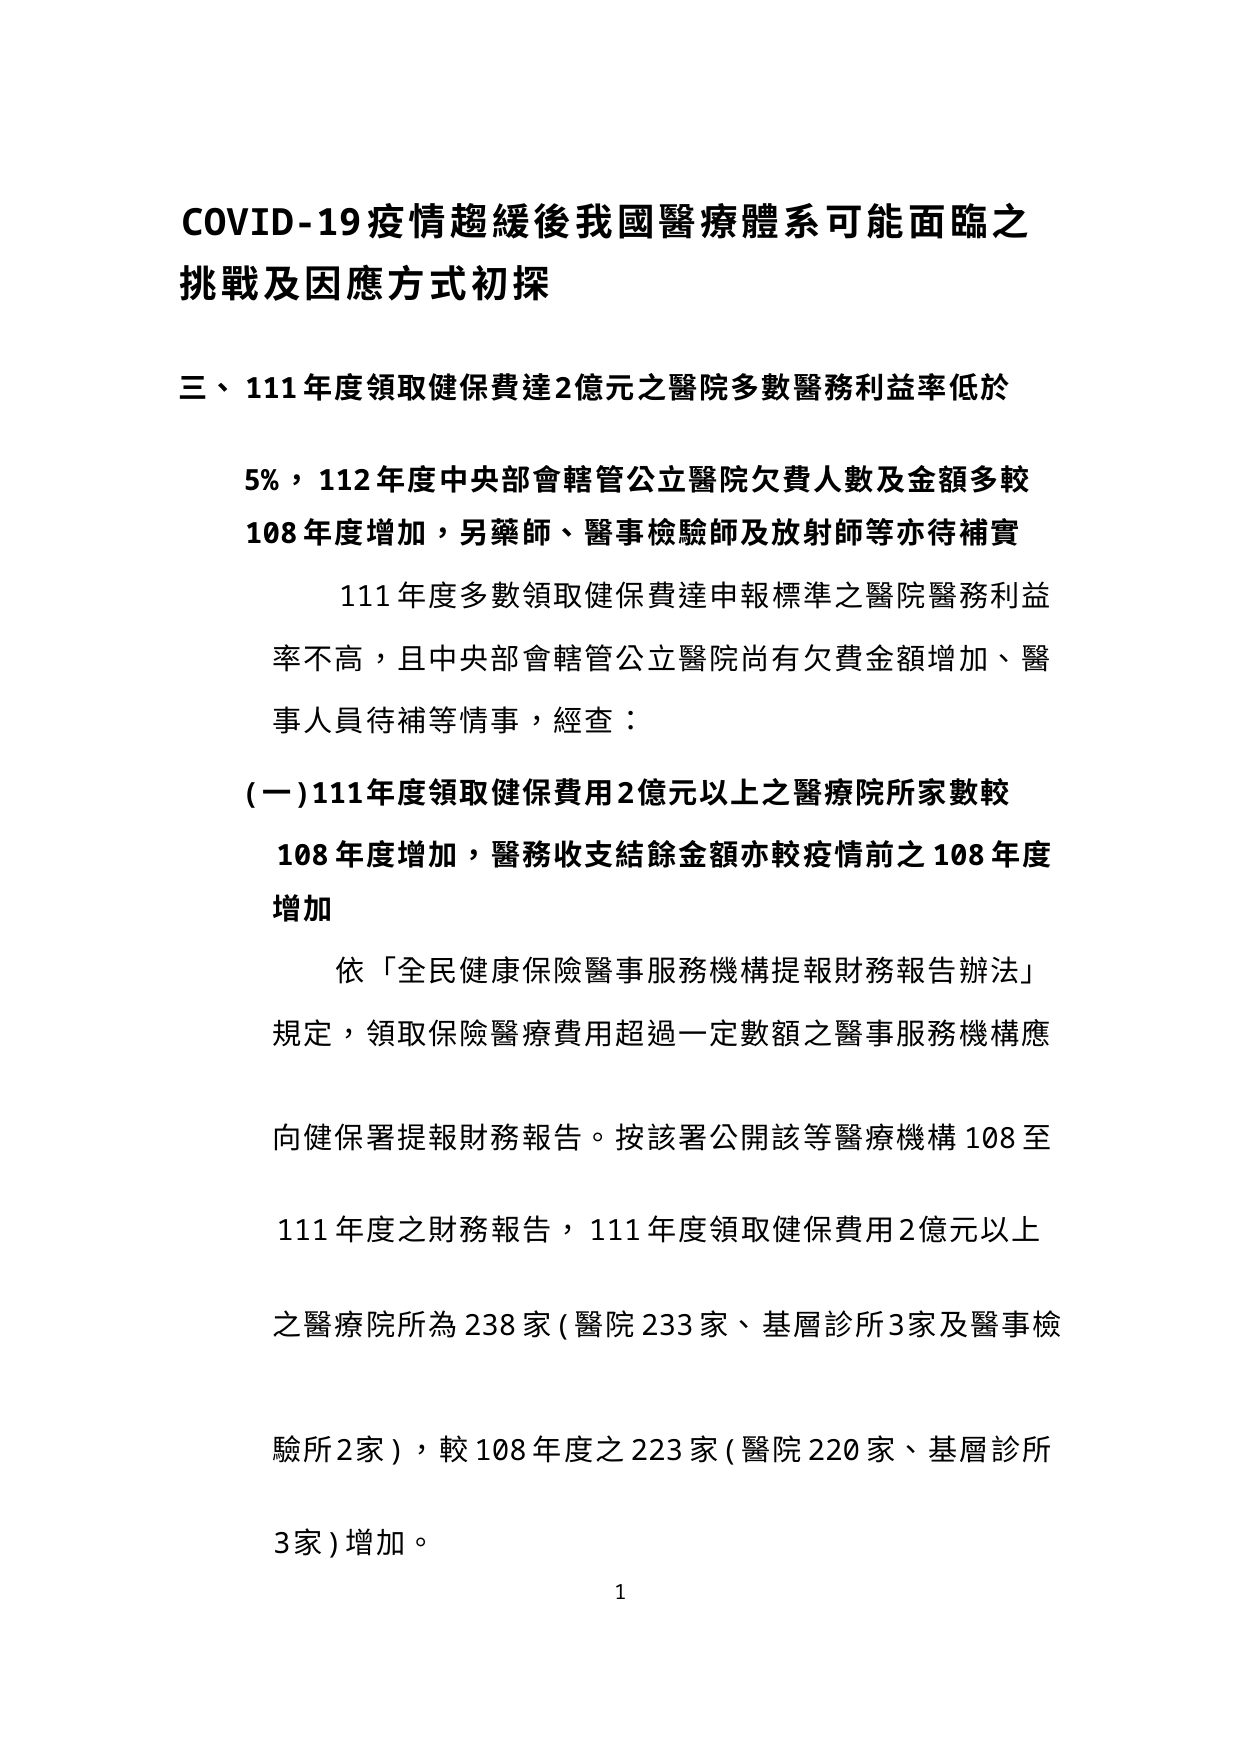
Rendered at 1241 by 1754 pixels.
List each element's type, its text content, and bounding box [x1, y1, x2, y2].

text (一)111年度領取健保費用2億元以上之醫療院所家數較108年度增加，醫務收支結餘金額亦較疫情前之108年度增加 [236, 740, 1063, 927]
text 依「全民健康保險醫事服務機構提報財務報告辦法」規定，領取保險醫療費用超過一定數額之醫事服務機構應向健保署提報財務報告。按該署公開該等醫療機構108至111年度之財務報告，111年度領取健保費用2億元以上之醫療院所為238家(醫院233家、基層診所3家及醫事檢驗所2家)，較108年度之223家(醫院220家、基層診所3家)增加。 [266, 927, 1063, 1552]
text 三、111年度領取健保費達2億元之醫院多數醫務利益率低於5%，112年度中央部會轄管公立醫院欠費人數及金額多較108年度增加，另藥師、醫事檢驗師及放射師等亦待補實 [177, 302, 1063, 552]
text 111年度多數領取健保費達申報標準之醫院醫務利益率不高，且中央部會轄管公立醫院尚有欠費金額增加、醫事人員待補等情事，經查： [266, 552, 1063, 740]
text COVID-19疫情趨緩後我國醫療體系可能面臨之挑戰及因應方式初探 [177, 177, 1063, 302]
